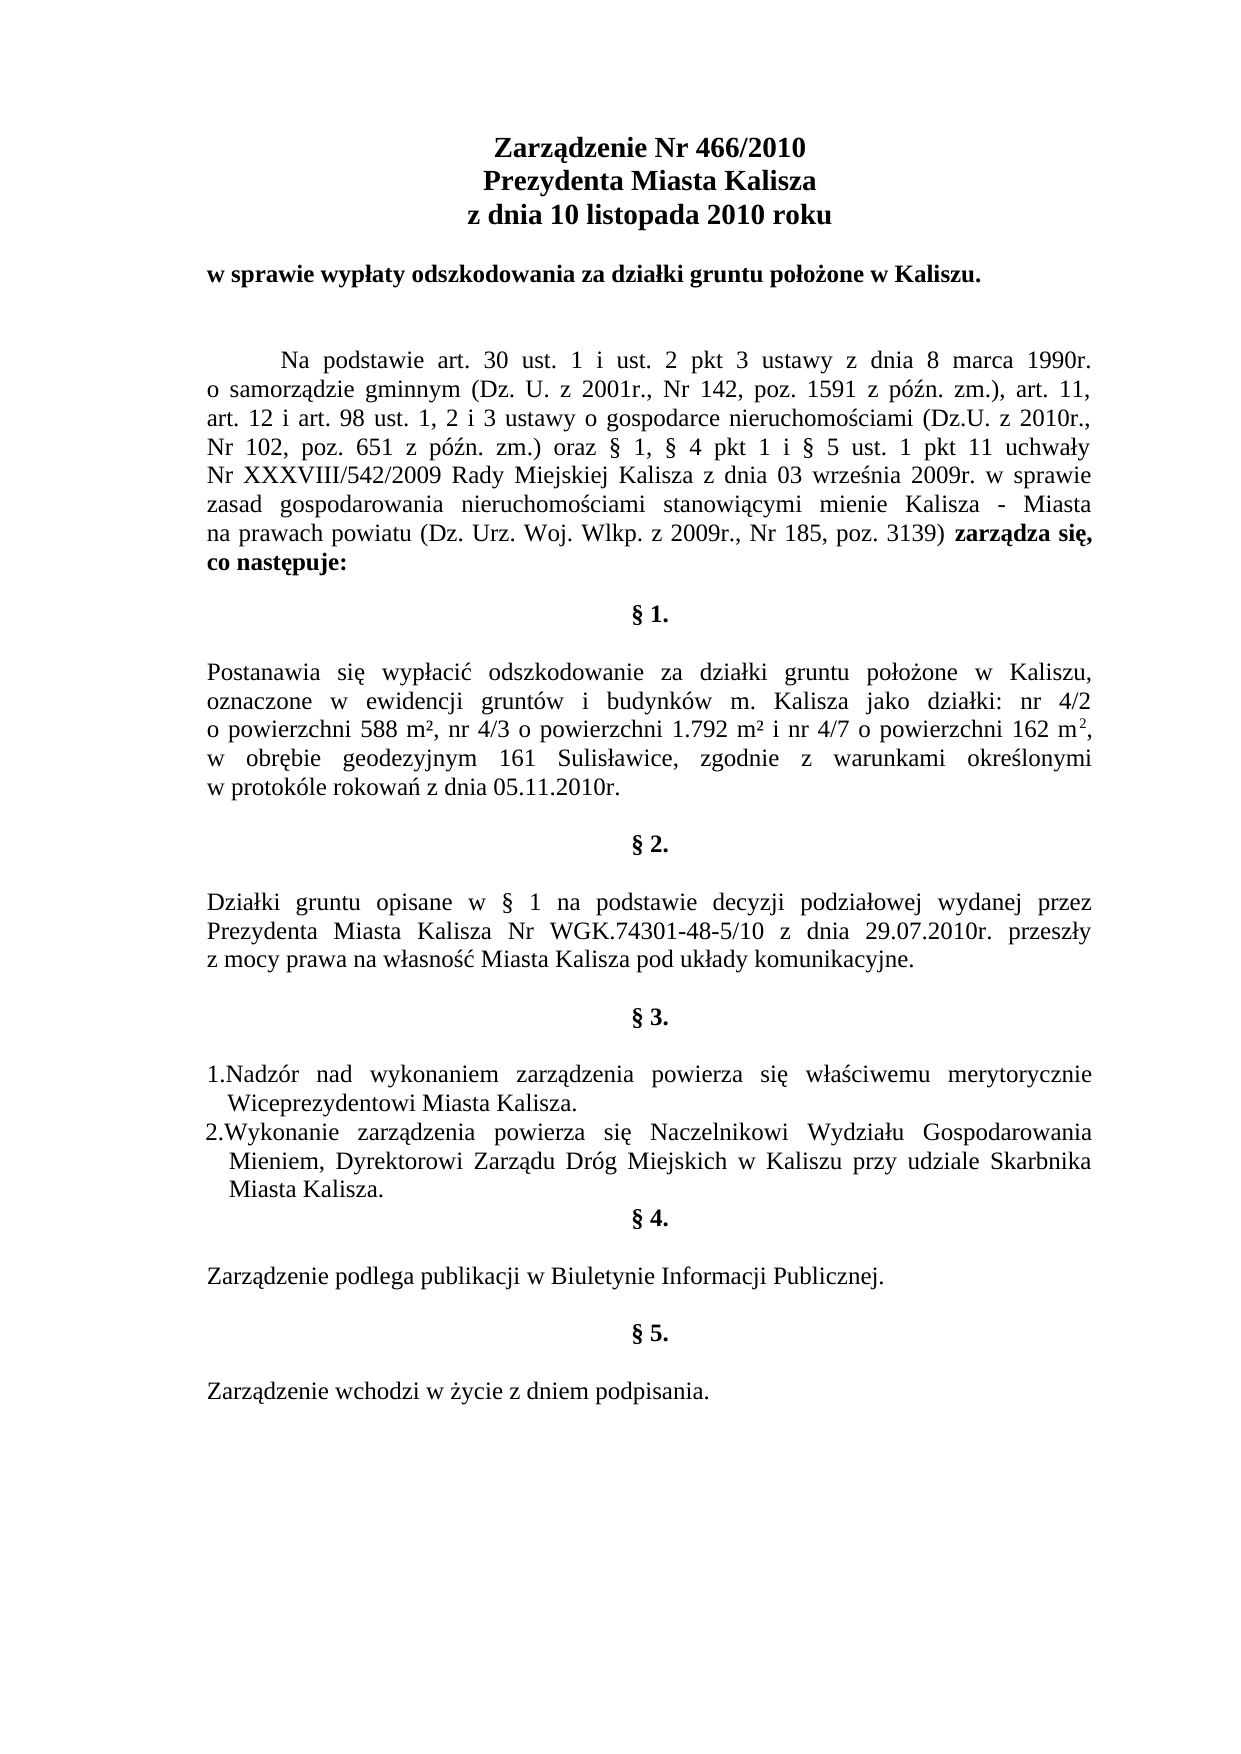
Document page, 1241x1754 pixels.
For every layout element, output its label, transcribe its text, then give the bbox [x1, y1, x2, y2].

text Zarządzenie wchodzi w życie z dniem podpisania. [207, 1376, 1093, 1404]
text Działki gruntu opisane w § 1 na podstawie decyzji podziałowej wydanej przez Prezydenta Miasta Kalisza Nr WGK.74301-48-5/10 z dnia 29.07.2010r. przeszły z mocy prawa na własność Miasta Kalisza pod układy komunikacyjne. [207, 887, 1093, 973]
text § 1. [207, 599, 1093, 628]
text Postanawia się wypłacić odszkodowanie za działki gruntu położone w Kaliszu, oznaczone w ewidencji gruntów i budynków m. Kalisza jako działki: nr 4/2 o powierzchni 588 m², nr 4/3 o powierzchni 1.792 m² i nr 4/7 o powierzchni 162 m2, w obrębie geodezyjnym 161 Sulisławice, zgodnie z warunkami określonymi w protokóle rokowań z dnia 05.11.2010r. [207, 657, 1093, 801]
text Zarządzenie Nr 466/2010 Prezydenta Miasta Kalisza z dnia 10 listopada 2010 roku [207, 130, 1093, 231]
text 1.Nadzór nad wykonaniem zarządzenia powierza się właściwemu merytorycznie Wiceprezydentowi Miasta Kalisza. [207, 1059, 1093, 1117]
text § 2. [207, 829, 1093, 858]
text § 5. [207, 1318, 1093, 1347]
text Na podstawie art. 30 ust. 1 i ust. 2 pkt 3 ustawy z dnia 8 marca 1990r. o samorządzie gminnym (Dz. U. z 2001r., Nr 142, poz. 1591 z późn. zm.), art. 11, art. 12 i art. 98 ust. 1, 2 i 3 ustawy o gospodarce nieruchomościami (Dz.U. z 2010r., Nr 102, poz. 651 z późn. zm.) oraz § 1, § 4 pkt 1 i § 5 ust. 1 pkt 11 uchwały Nr XXXVIII/542/2009 Rady Miejskiej Kalisza z dnia 03 września 2009r. w sprawie zasad gospodarowania nieruchomościami stanowiącymi mienie Kalisza - Miasta na prawach powiatu (Dz. Urz. Woj. Wlkp. z 2009r., Nr 185, poz. 3139) zarządza się, co następuje: [207, 346, 1093, 576]
text § 3. [207, 1002, 1093, 1031]
text w sprawie wypłaty odszkodowania za działki gruntu położone w Kaliszu. [207, 259, 1093, 288]
text 2.Wykonanie zarządzenia powierza się Naczelnikowi Wydziału Gospodarowania Mieniem, Dyrektorowi Zarządu Dróg Miejskich w Kaliszu przy udziale Skarbnika Miasta Kalisza. [205, 1117, 1093, 1203]
text § 4. [207, 1203, 1093, 1232]
text Zarządzenie podlega publikacji w Biuletynie Informacji Publicznej. [207, 1261, 1093, 1289]
